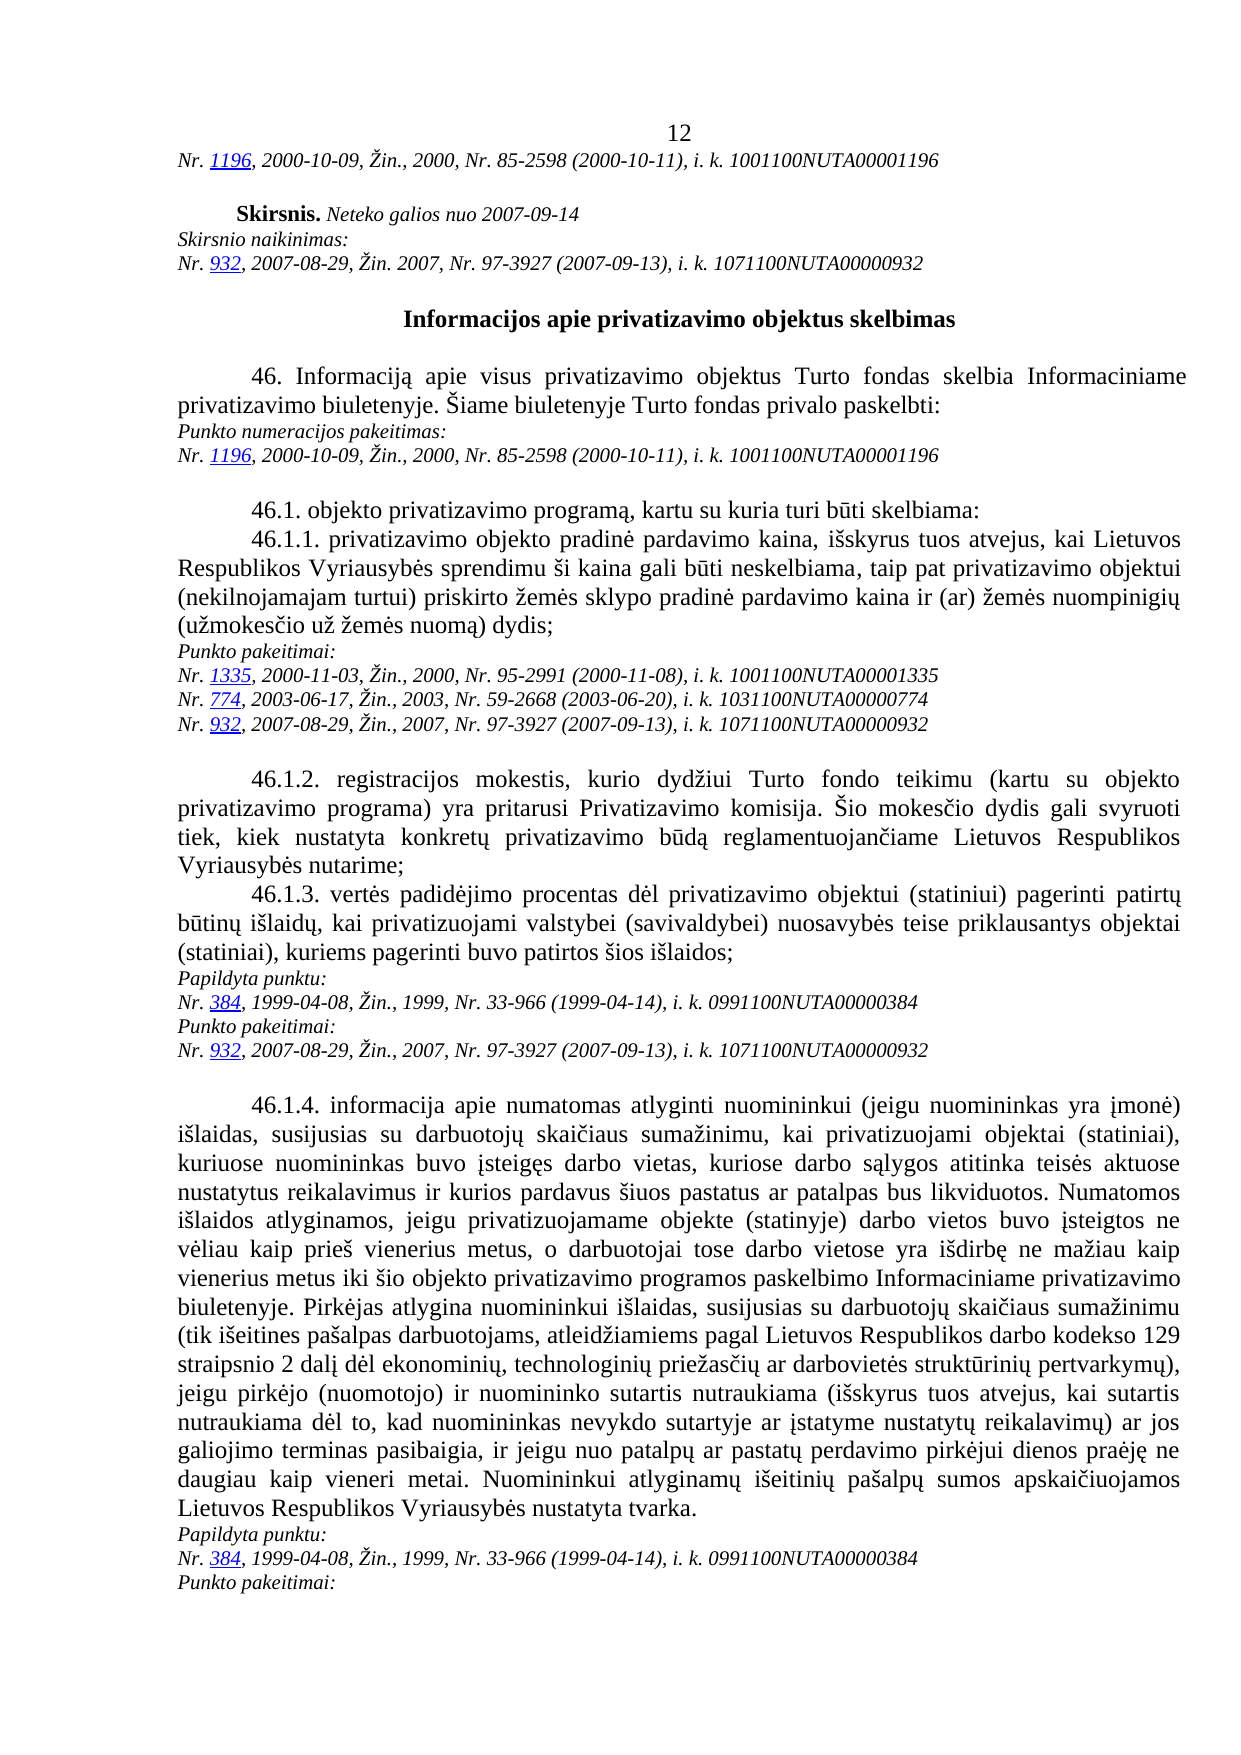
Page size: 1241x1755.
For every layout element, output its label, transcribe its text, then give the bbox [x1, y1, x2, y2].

text Papildyta punktu: [177, 1522, 1181, 1546]
text 46.1.1. privatizavimo objekto pradinė pardavimo kaina, išskyrus tuos atvejus, kai Lietuvos Respublikos Vyriausybės sprendimu ši kaina gali būti neskelbiama, taip pat privatizavimo objektui (nekilnojamajam turtui) priskirto žemės sklypo pradinė pardavimo kaina ir (ar) žemės nuompinigių (užmokesčio už žemės nuomą) dydis; [177, 524, 1181, 639]
text 46.1.2. registracijos mokestis, kurio dydžiui Turto fondo teikimu (kartu su objekto privatizavimo programa) yra pritarusi Privatizavimo komisija. Šio mokesčio dydis gali svyruoti tiek, kiek nustatyta konkretų privatizavimo būdą reglamentuojančiame Lietuvos Respublikos Vyriausybės nutarime; [177, 764, 1181, 879]
text Nr. 384, 1999-04-08, Žin., 1999, Nr. 33-966 (1999-04-14), i. k. 0991100NUTA00000384 [177, 1546, 1181, 1570]
text Skirsnio naikinimas: [177, 227, 1181, 251]
text Nr. 1196, 2000-10-09, Žin., 2000, Nr. 85-2598 (2000-10-11), i. k. 1001100NUTA00001196 [177, 148, 1181, 172]
text 46.1.3. vertės padidėjimo procentas dėl privatizavimo objektui (statiniui) pagerinti patirtų būtinų išlaidų, kai privatizuojami valstybei (savivaldybei) nuosavybės teise priklausantys objektai (statiniai), kuriems pagerinti buvo patirtos šios išlaidos; [177, 879, 1181, 966]
text Punkto pakeitimai: [177, 639, 1181, 663]
text Nr. 932, 2007-08-29, Žin., 2007, Nr. 97-3927 (2007-09-13), i. k. 1071100NUTA00000932 [177, 711, 1181, 736]
text Punkto pakeitimai: [177, 1570, 1181, 1594]
text Nr. 384, 1999-04-08, Žin., 1999, Nr. 33-966 (1999-04-14), i. k. 0991100NUTA00000384 [177, 989, 1181, 1014]
text Nr. 932, 2007-08-29, Žin. 2007, Nr. 97-3927 (2007-09-13), i. k. 1071100NUTA00000932 [177, 251, 1181, 275]
text 46. Informaciją apie visus privatizavimo objektus Turto fondas skelbia Informaciniame privatizavimo biuletenyje. Šiame biuletenyje Turto fondas privalo paskelbti: [177, 361, 1187, 419]
text Informacijos apie privatizavimo objektus skelbimas [177, 304, 1181, 332]
text Punkto numeracijos pakeitimas: [177, 419, 1181, 443]
text Nr. 1196, 2000-10-09, Žin., 2000, Nr. 85-2598 (2000-10-11), i. k. 1001100NUTA00001196 [177, 443, 1181, 467]
text Nr. 1335, 2000-11-03, Žin., 2000, Nr. 95-2991 (2000-11-08), i. k. 1001100NUTA00001335 [177, 663, 1181, 687]
text Nr. 932, 2007-08-29, Žin., 2007, Nr. 97-3927 (2007-09-13), i. k. 1071100NUTA00000932 [177, 1038, 1181, 1062]
text 46.1.4. informacija apie numatomas atlyginti nuomininkui (jeigu nuomininkas yra įmonė) išlaidas, susijusias su darbuotojų skaičiaus sumažinimu, kai privatizuojami objektai (statiniai), kuriuose nuomininkas buvo įsteigęs darbo vietas, kuriose darbo sąlygos atitinka teisės aktuose nustatytus reikalavimus ir kurios pardavus šiuos pastatus ar patalpas bus likviduotos. Numatomos išlaidos atlyginamos, jeigu privatizuojamame objekte (statinyje) darbo vietos buvo įsteigtos ne vėliau kaip prieš vienerius metus, o darbuotojai tose darbo vietose yra išdirbę ne mažiau kaip vienerius metus iki šio objekto privatizavimo programos paskelbimo Informaciniame privatizavimo biuletenyje. Pirkėjas atlygina nuomininkui išlaidas, susijusias su darbuotojų skaičiaus sumažinimu (tik išeitines pašalpas darbuotojams, atleidžiamiems pagal Lietuvos Respublikos darbo kodekso 129 straipsnio 2 dalį dėl ekonominių, technologinių priežasčių ar darbovietės struktūrinių pertvarkymų), jeigu pirkėjo (nuomotojo) ir nuomininko sutartis nutraukiama (išskyrus tuos atvejus, kai sutartis nutraukiama dėl to, kad nuomininkas nevykdo sutartyje ar įstatyme nustatytų reikalavimų) ar jos galiojimo terminas pasibaigia, ir jeigu nuo patalpų ar pastatų perdavimo pirkėjui dienos praėję ne daugiau kaip vieneri metai. Nuomininkui atlyginamų išeitinių pašalpų sumos apskaičiuojamos Lietuvos Respublikos Vyriausybės nustatyta tvarka. [177, 1091, 1181, 1522]
text Skirsnis. Neteko galios nuo 2007-09-14 [177, 200, 1181, 227]
text Nr. 774, 2003-06-17, Žin., 2003, Nr. 59-2668 (2003-06-20), i. k. 1031100NUTA00000774 [177, 687, 1181, 711]
text Papildyta punktu: [177, 966, 1181, 989]
text 46.1. objekto privatizavimo programą, kartu su kuria turi būti skelbiama: [177, 496, 1181, 524]
text Punkto pakeitimai: [177, 1014, 1181, 1038]
